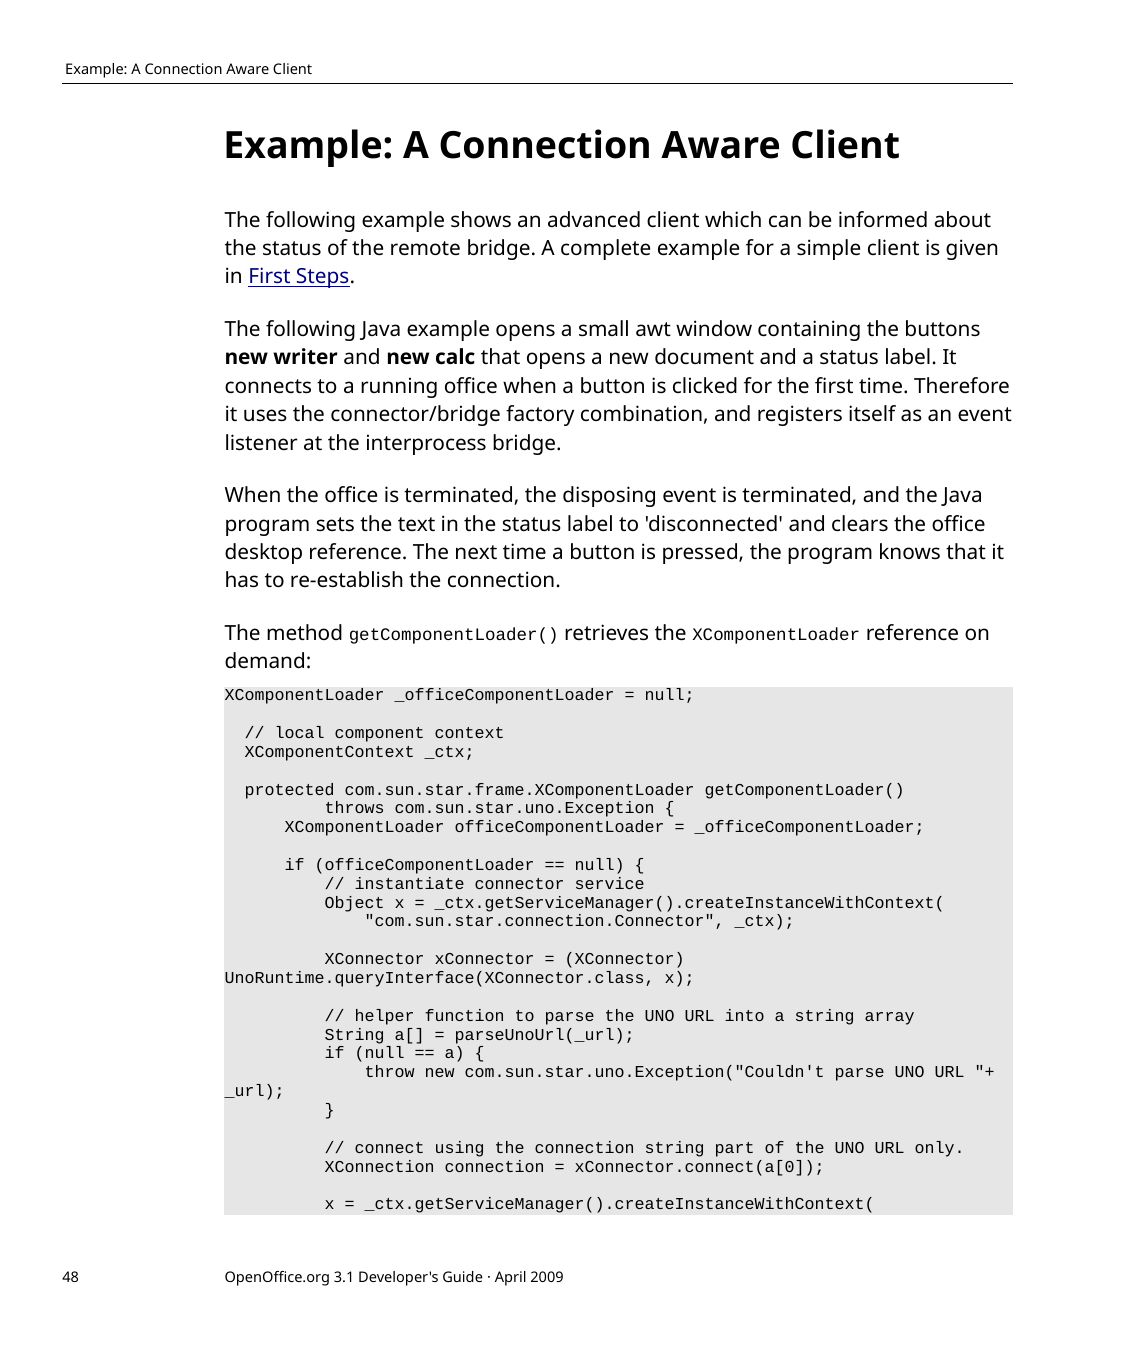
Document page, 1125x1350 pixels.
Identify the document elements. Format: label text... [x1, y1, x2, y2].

text The method getComponentLoader() retrieves the XComponentLoader reference on demand: [224, 618, 1013, 675]
text The following example shows an advanced client which can be informed about the status of the remote bridge. A complete example for a simple client is given in First Steps. [224, 205, 1013, 290]
subtitle Example: A Connection Aware Client [62, 118, 1013, 169]
text The following Java example opens a small awt window containing the buttons new writer and new calc that opens a new document and a status label. It connects to a running office when a button is clicked for the first time. Therefore it uses the connector/bridge factory combination, and registers itself as an event listener at the interprocess bridge. [224, 314, 1013, 456]
text XComponentLoader _officeComponentLoader = null; // local component context XComponentContext _ctx; protected com.sun.star.frame.XComponentLoader getComponentLoader() throws com.sun.star.uno.Exception { XComponentLoader officeComponentLoader = _officeComponentLoader; if (officeComponentLoader == null) { // instantiate connector service Object x = _ctx.getServiceManager().createInstanceWithContext( "com.sun.star.connection.Connector", _ctx); XConnector xConnector = (XConnector) UnoRuntime.queryInterface(XConnector.class, x); // helper function to parse the UNO URL into a string array String a[] = parseUnoUrl(_url); if (null == a) { throw new com.sun.star.uno.Exception("Couldn't parse UNO URL "+ _url); } // connect using the connection string part of the UNO URL only. XConnection connection = xConnector.connect(a[0]); x = _ctx.getServiceManager().createInstanceWithContext( [224, 687, 1013, 1215]
text When the office is terminated, the disposing event is terminated, and the Java program sets the text in the status label to 'disconnected' and clears the office desktop reference. The next time a button is pressed, the program knows that it has to re-establish the connection. [224, 480, 1013, 594]
